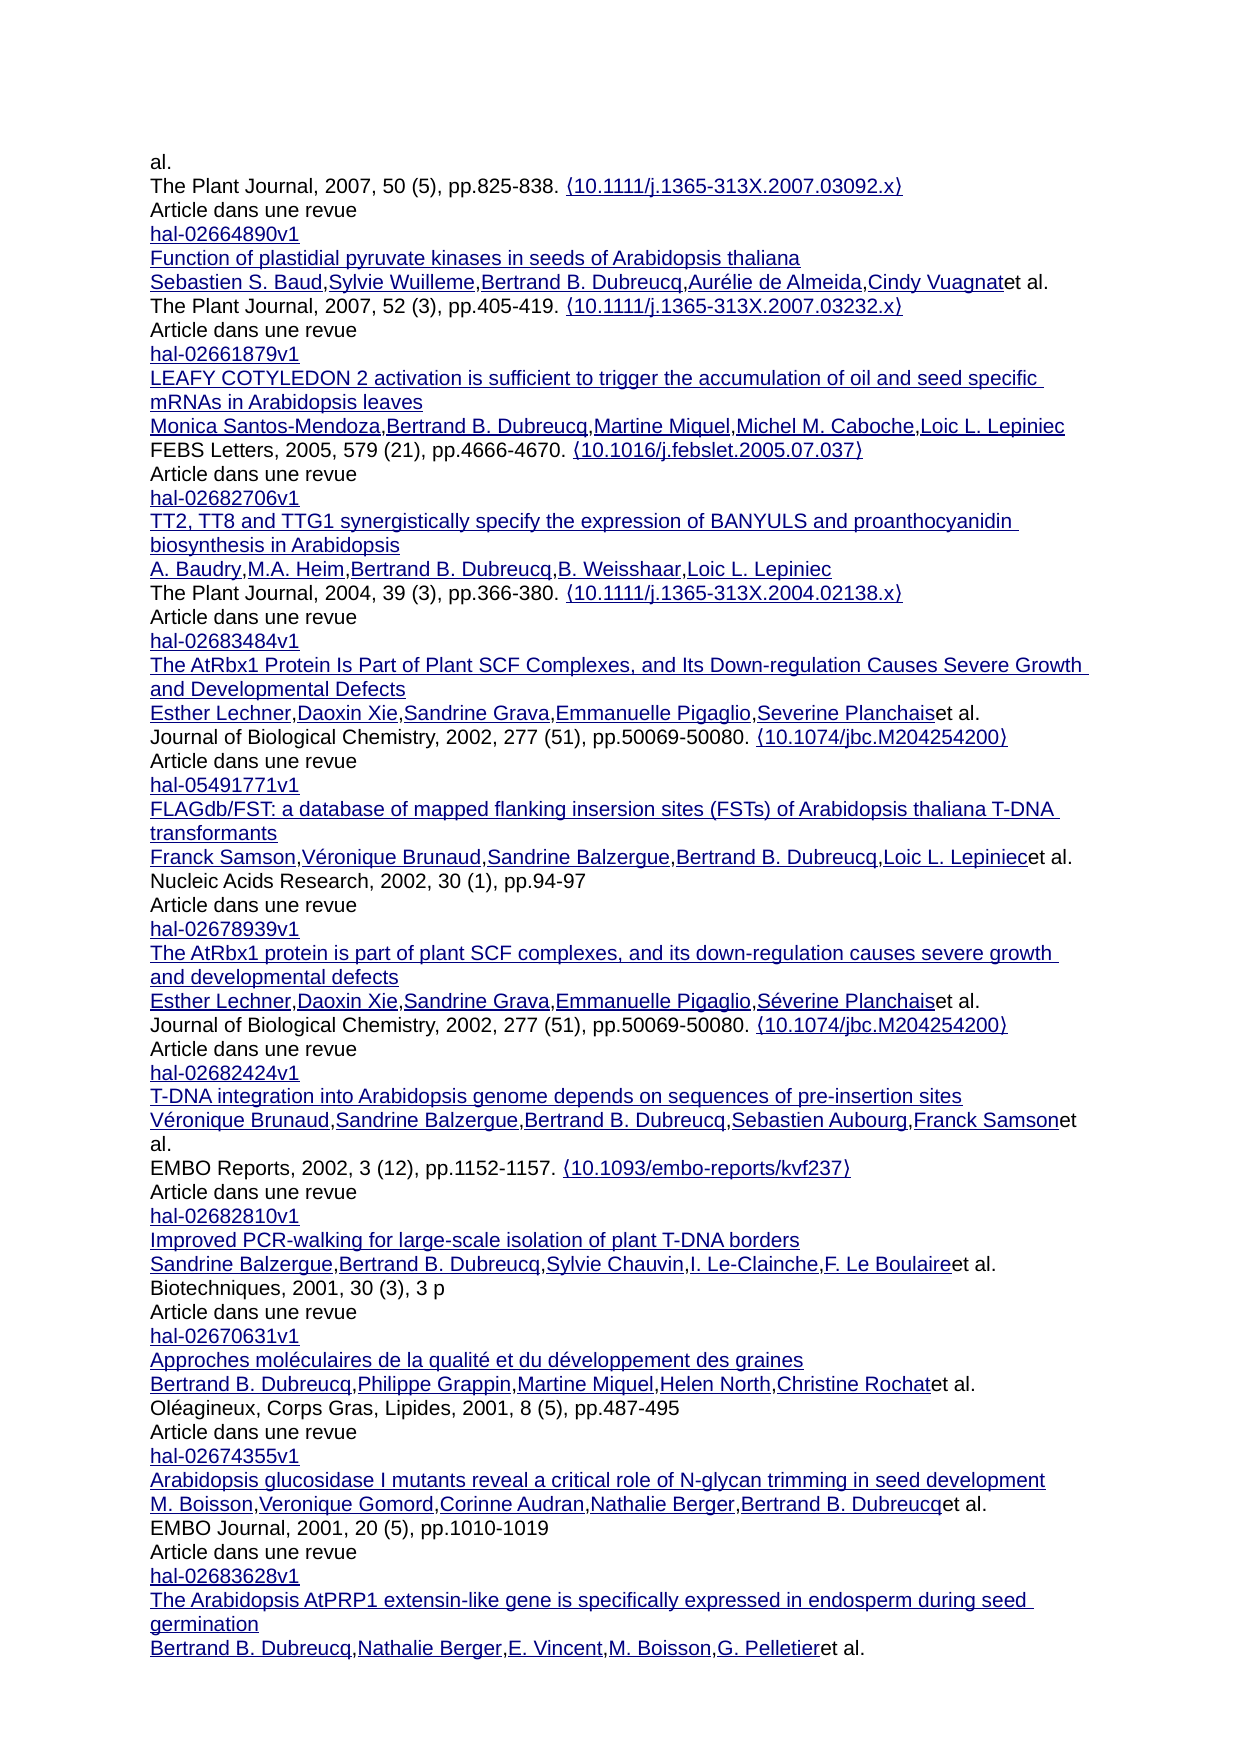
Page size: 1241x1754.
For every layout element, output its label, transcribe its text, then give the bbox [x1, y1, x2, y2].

table_cell FLAGdb/FST: a database of mapped flanking insersion sites (FSTs) of Arabidopsis thaliana T-DNA transformants Franck Samson,Véronique Brunaud,Sandrine Balzergue,Bertrand B. Dubreucq,Loic L. Lepiniecet al. Nucleic Acids Research, 2002, 30 (1), pp.94-97 Article dans une revue hal-02678939v1 [150, 797, 1090, 941]
table_cell The AtRbx1 protein is part of plant SCF complexes, and its down-regulation causes severe growth and developmental defects Esther Lechner,Daoxin Xie,Sandrine Grava,Emmanuelle Pigaglio,Séverine Planchaiset al. Journal of Biological Chemistry, 2002, 277 (51), pp.50069-50080. ⟨10.1074/jbc.M204254200⟩ Article dans une revue hal-02682424v1 [150, 941, 1090, 1084]
table_cell TT2, TT8 and TTG1 synergistically specify the expression of BANYULS and proanthocyanidin biosynthesis in Arabidopsis A. Baudry,M.A. Heim,Bertrand B. Dubreucq,B. Weisshaar,Loic L. Lepiniec The Plant Journal, 2004, 39 (3), pp.366-380. ⟨10.1111/j.1365-313X.2004.02138.x⟩ Article dans une revue hal-02683484v1 [150, 509, 1090, 653]
table_cell Arabidopsis glucosidase I mutants reveal a critical role of N-glycan trimming in seed development M. Boisson,Veronique Gomord,Corinne Audran,Nathalie Berger,Bertrand B. Dubreucqet al. EMBO Journal, 2001, 20 (5), pp.1010-1019 Article dans une revue hal-02683628v1 [150, 1468, 1090, 1587]
table_cell The Arabidopsis AtPRP1 extensin-like gene is specifically expressed in endosperm during seed germination Bertrand B. Dubreucq,Nathalie Berger,E. Vincent,M. Boisson,G. Pelletieret al. [150, 1588, 1090, 1659]
table_cell The AtRbx1 Protein Is Part of Plant SCF Complexes, and Its Down-regulation Causes Severe Growth and Developmental Defects Esther Lechner,Daoxin Xie,Sandrine Grava,Emmanuelle Pigaglio,Severine Planchaiset al. Journal of Biological Chemistry, 2002, 277 (51), pp.50069-50080. ⟨10.1074/jbc.M204254200⟩ Article dans une revue hal-05491771v1 [150, 653, 1090, 797]
table_cell Function of plastidial pyruvate kinases in seeds of Arabidopsis thaliana Sebastien S. Baud,Sylvie Wuilleme,Bertrand B. Dubreucq,Aurélie de Almeida,Cindy Vuagnatet al. The Plant Journal, 2007, 52 (3), pp.405-419. ⟨10.1111/j.1365-313X.2007.03232.x⟩ Article dans une revue hal-02661879v1 [150, 246, 1090, 366]
table_cell Approches moléculaires de la qualité et du développement des graines Bertrand B. Dubreucq,Philippe Grappin,Martine Miquel,Helen North,Christine Rochatet al. Oléagineux, Corps Gras, Lipides, 2001, 8 (5), pp.487-495 Article dans une revue hal-02674355v1 [150, 1348, 1090, 1468]
table_cell T-DNA integration into Arabidopsis genome depends on sequences of pre-insertion sites Véronique Brunaud,Sandrine Balzergue,Bertrand B. Dubreucq,Sebastien Aubourg,Franck Samsonet al. EMBO Reports, 2002, 3 (12), pp.1152-1157. ⟨10.1093/embo-reports/kvf237⟩ Article dans une revue hal-02682810v1 [150, 1084, 1090, 1228]
table_cell LEAFY COTYLEDON 2 activation is sufficient to trigger the accumulation of oil and seed specific mRNAs in Arabidopsis leaves Monica Santos-Mendoza,Bertrand B. Dubreucq,Martine Miquel,Michel M. Caboche,Loic L. Lepiniec FEBS Letters, 2005, 579 (21), pp.4666-4670. ⟨10.1016/j.febslet.2005.07.037⟩ Article dans une revue hal-02682706v1 [150, 366, 1090, 509]
table_cell Improved PCR-walking for large-scale isolation of plant T-DNA borders Sandrine Balzergue,Bertrand B. Dubreucq,Sylvie Chauvin,I. Le-Clainche,F. Le Boulaireet al. Biotechniques, 2001, 30 (3), 3 p Article dans une revue hal-02670631v1 [150, 1228, 1090, 1348]
table_cell al. The Plant Journal, 2007, 50 (5), pp.825-838. ⟨10.1111/j.1365-313X.2007.03092.x⟩ Article dans une revue hal-02664890v1 [150, 150, 1090, 246]
